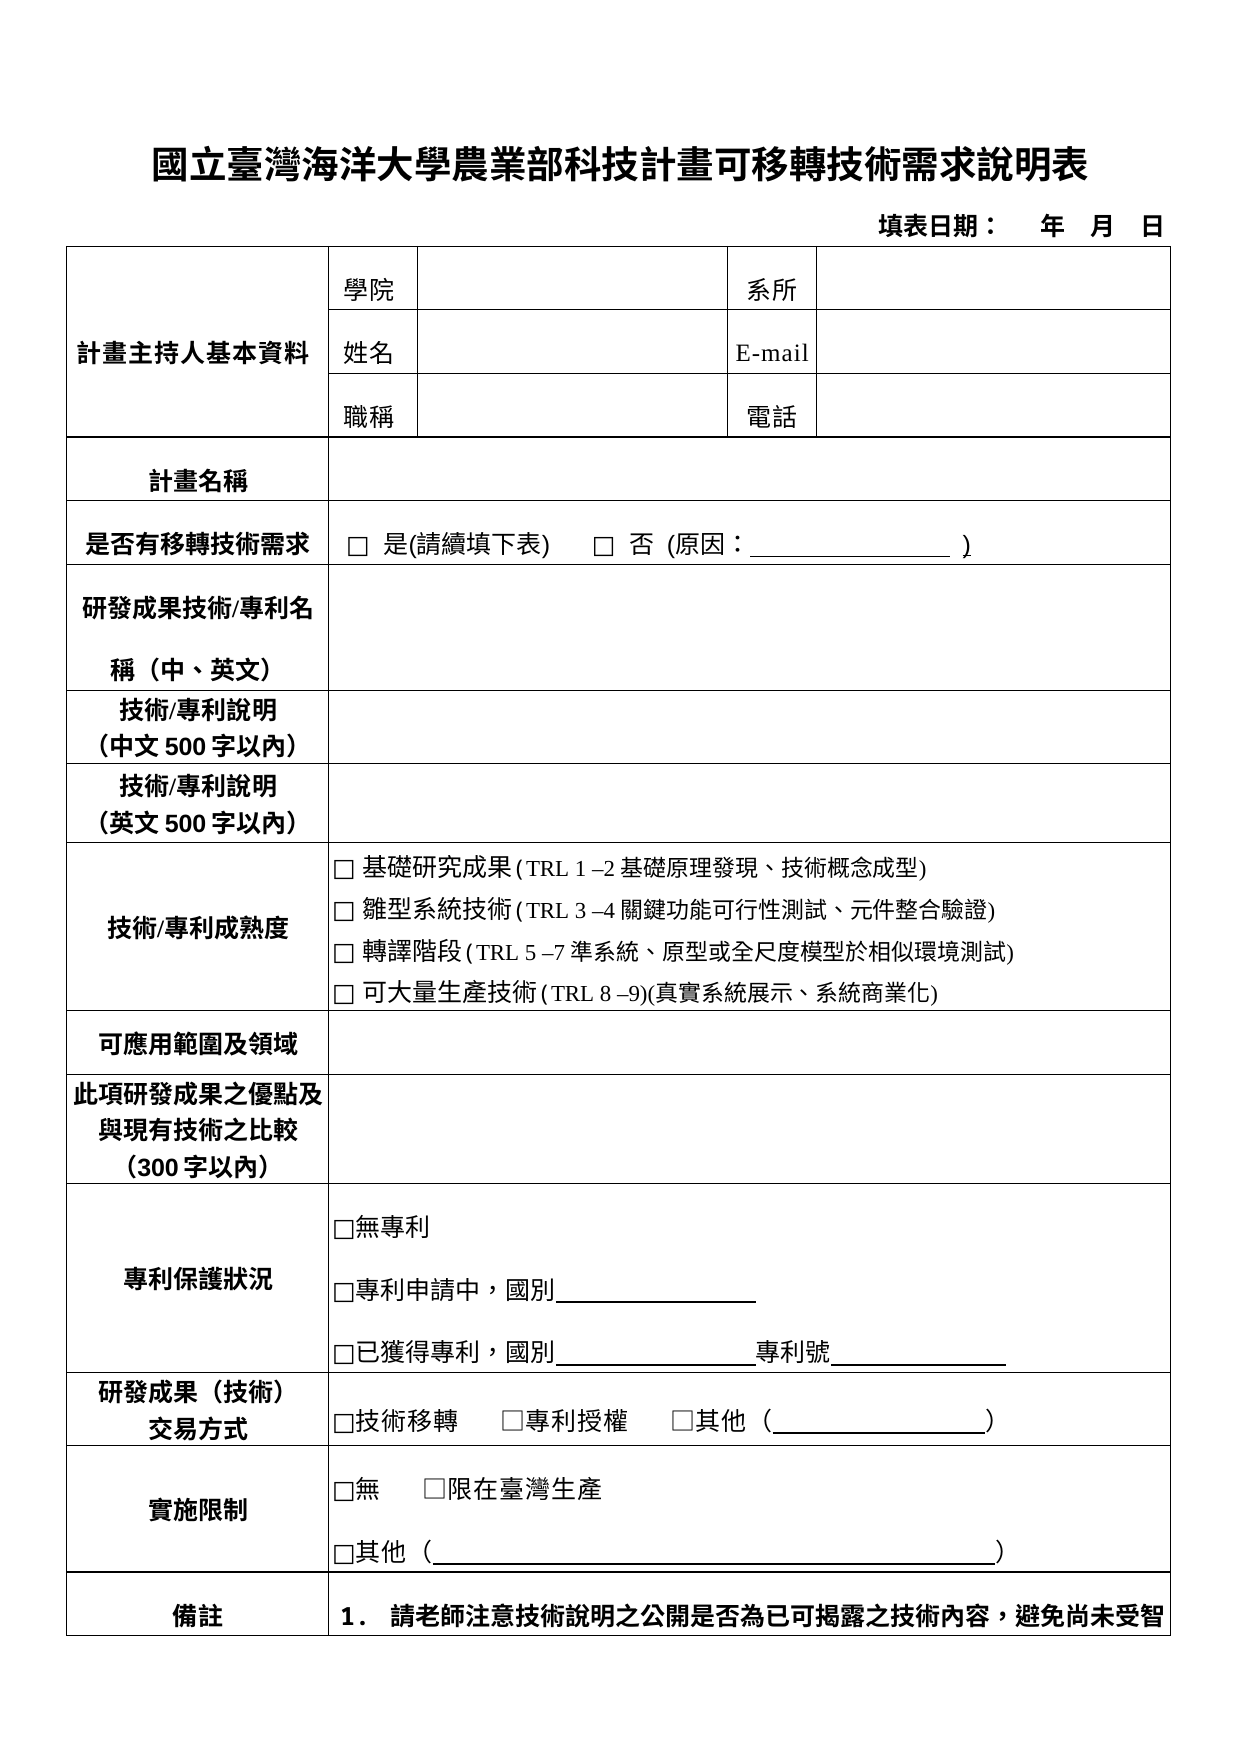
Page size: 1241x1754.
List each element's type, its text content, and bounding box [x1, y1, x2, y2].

table_cell 姓名 [329, 310, 417, 373]
table_cell [817, 374, 1170, 436]
table_cell □無專利 □專利申請中，國別 □已獲得專利，國別 專利號 [329, 1184, 1170, 1372]
text 國立臺灣海洋大學農業部科技計畫可移轉技術需求說明表 [75, 121, 1165, 183]
table_cell □ 是(請續填下表) □ 否 (原因： ) [329, 501, 1170, 563]
table_header 學院 [329, 247, 417, 309]
table_header 系所 [728, 247, 816, 309]
table_cell □無 □限在臺灣生產 □其他（ ） [329, 1446, 1170, 1571]
table_cell [329, 1075, 1170, 1183]
table_cell □技術移轉 □專利授權 □其他（ ） [329, 1373, 1170, 1445]
table_cell □ 基礎研究成果(TRL 1 –2 基礎原理發現、技術概念成型) □ 雛型系統技術(TRL 3 –4 關鍵功能可行性測試、元件整合驗證) □ 轉譯階段(TRL 5 –7 準系統、原型或全尺度模型於相似環境測試) □ 可大量生產技術(TRL 8 –9)(真實系統展示、系統商業化) [329, 843, 1170, 1010]
text 填表日期： 年 月 日 [75, 183, 1165, 246]
table_cell [329, 565, 1170, 689]
table_cell 電話 [728, 374, 816, 436]
table_cell 研發成果技術/專利名稱（中、英文） [67, 565, 328, 689]
table_cell [817, 310, 1170, 373]
table_cell 技術/專利成熟度 [67, 843, 328, 1010]
table_cell 計畫名稱 [67, 438, 328, 500]
table_cell 實施限制 [67, 1446, 328, 1571]
table_cell 專利保護狀況 [67, 1184, 328, 1372]
table_cell 職稱 [329, 374, 417, 436]
table_cell E-mail [728, 310, 816, 373]
table_cell 研發成果（技術） 交易方式 [67, 1373, 328, 1445]
table_cell [418, 310, 727, 373]
table_header [817, 247, 1170, 309]
table_cell [329, 764, 1170, 842]
table_header 計畫主持人基本資料 [67, 247, 328, 436]
table_cell [329, 691, 1170, 763]
table_cell 是否有移轉技術需求 [67, 501, 328, 563]
table_cell 備註 [67, 1573, 328, 1635]
table_cell 此項研發成果之優點及與現有技術之比較 （300字以內） [67, 1075, 328, 1183]
table_cell 可應用範圍及領域 [67, 1011, 328, 1073]
table_header [418, 247, 727, 309]
table_cell 技術/專利說明 （英文500字以內） [67, 764, 328, 842]
table_cell [418, 374, 727, 436]
table_cell [329, 1011, 1170, 1073]
table_cell 請老師注意技術說明之公開是否為已可揭露之技術內容，避免尚未受智 [329, 1573, 1170, 1635]
table_cell 技術/專利說明 （中文500字以內） [67, 691, 328, 763]
table_cell [329, 438, 1170, 500]
